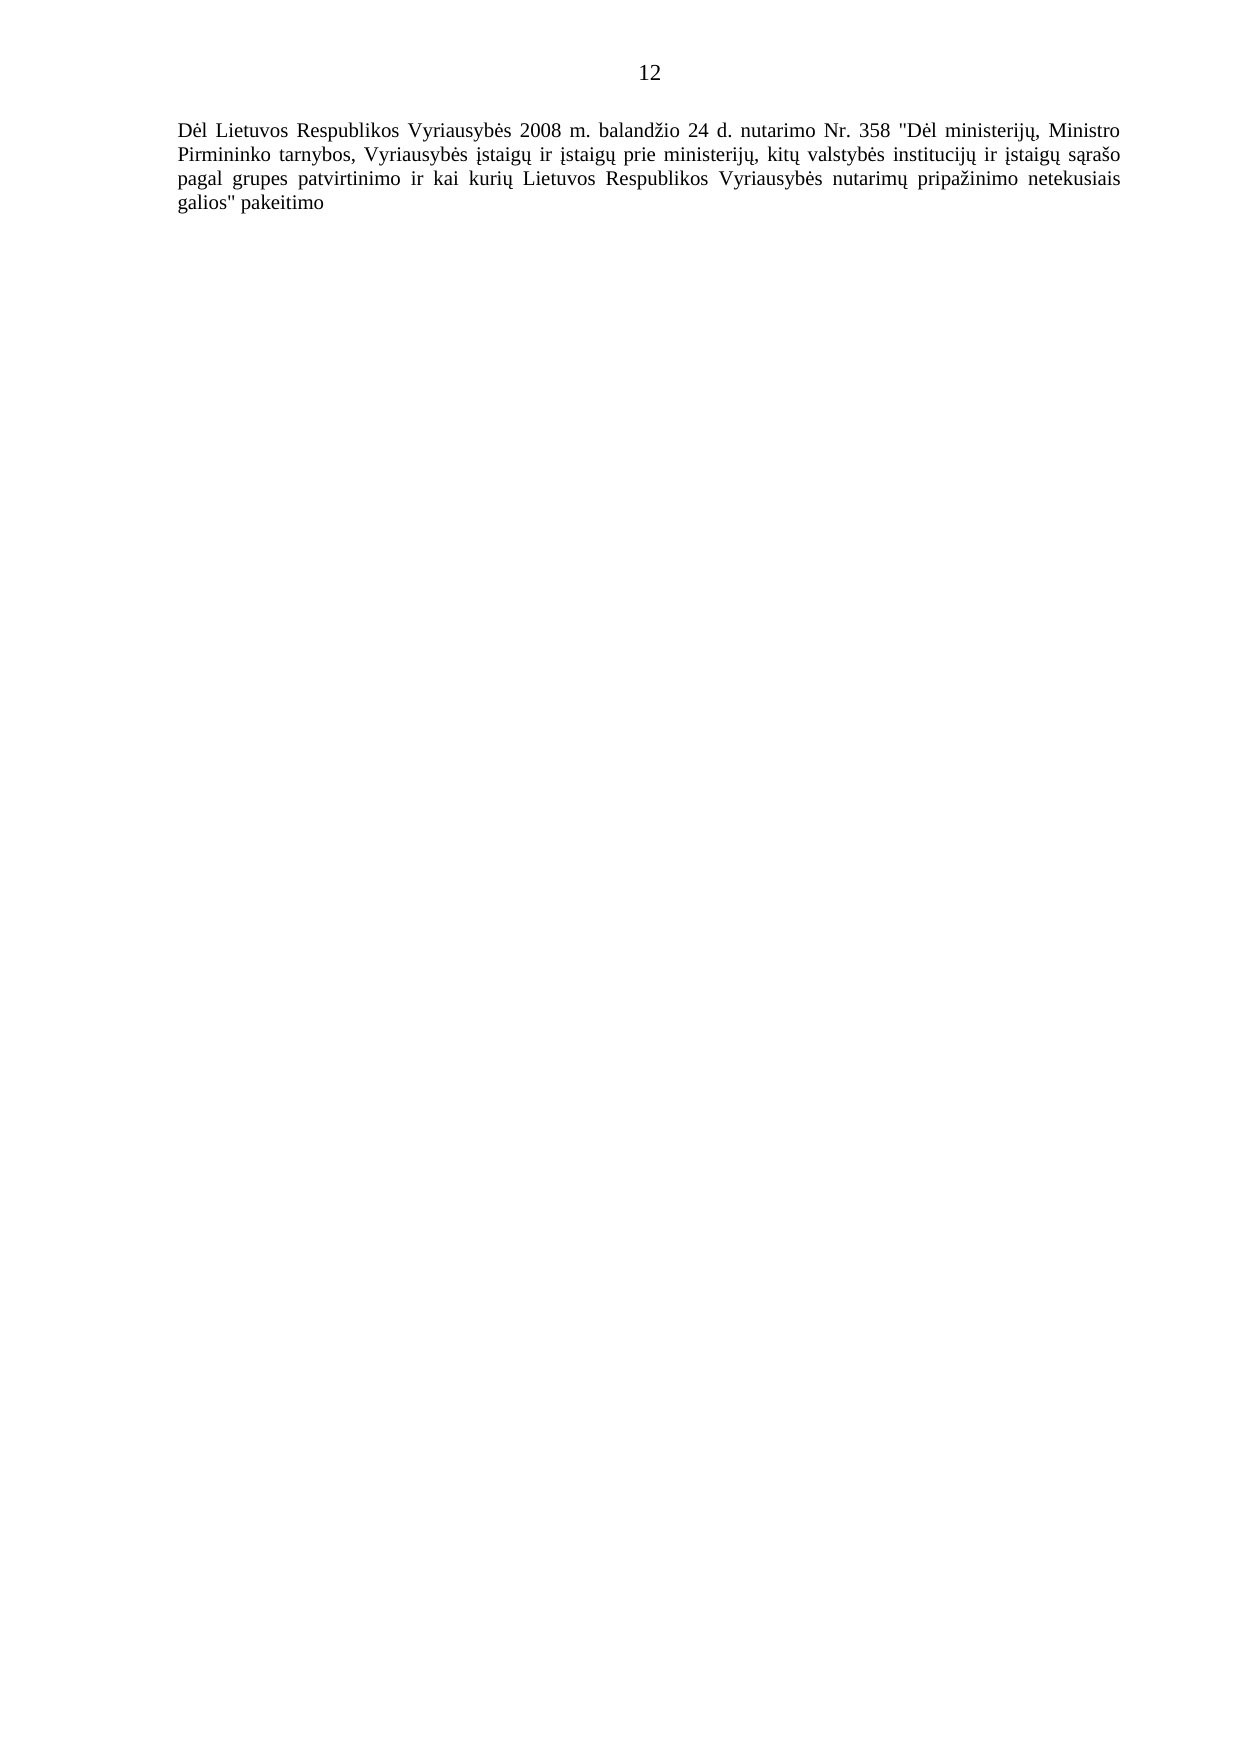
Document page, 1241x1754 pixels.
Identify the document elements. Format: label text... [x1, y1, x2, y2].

text Dėl Lietuvos Respublikos Vyriausybės 2008 m. balandžio 24 d. nutarimo Nr. 358 "Dėl ministerijų, Ministro Pirmininko tarnybos, Vyriausybės įstaigų ir įstaigų prie ministerijų, kitų valstybės institucijų ir įstaigų sąrašo pagal grupes patvirtinimo ir kai kurių Lietuvos Respublikos Vyriausybės nutarimų pripažinimo netekusiais galios" pakeitimo [177, 118, 1122, 214]
